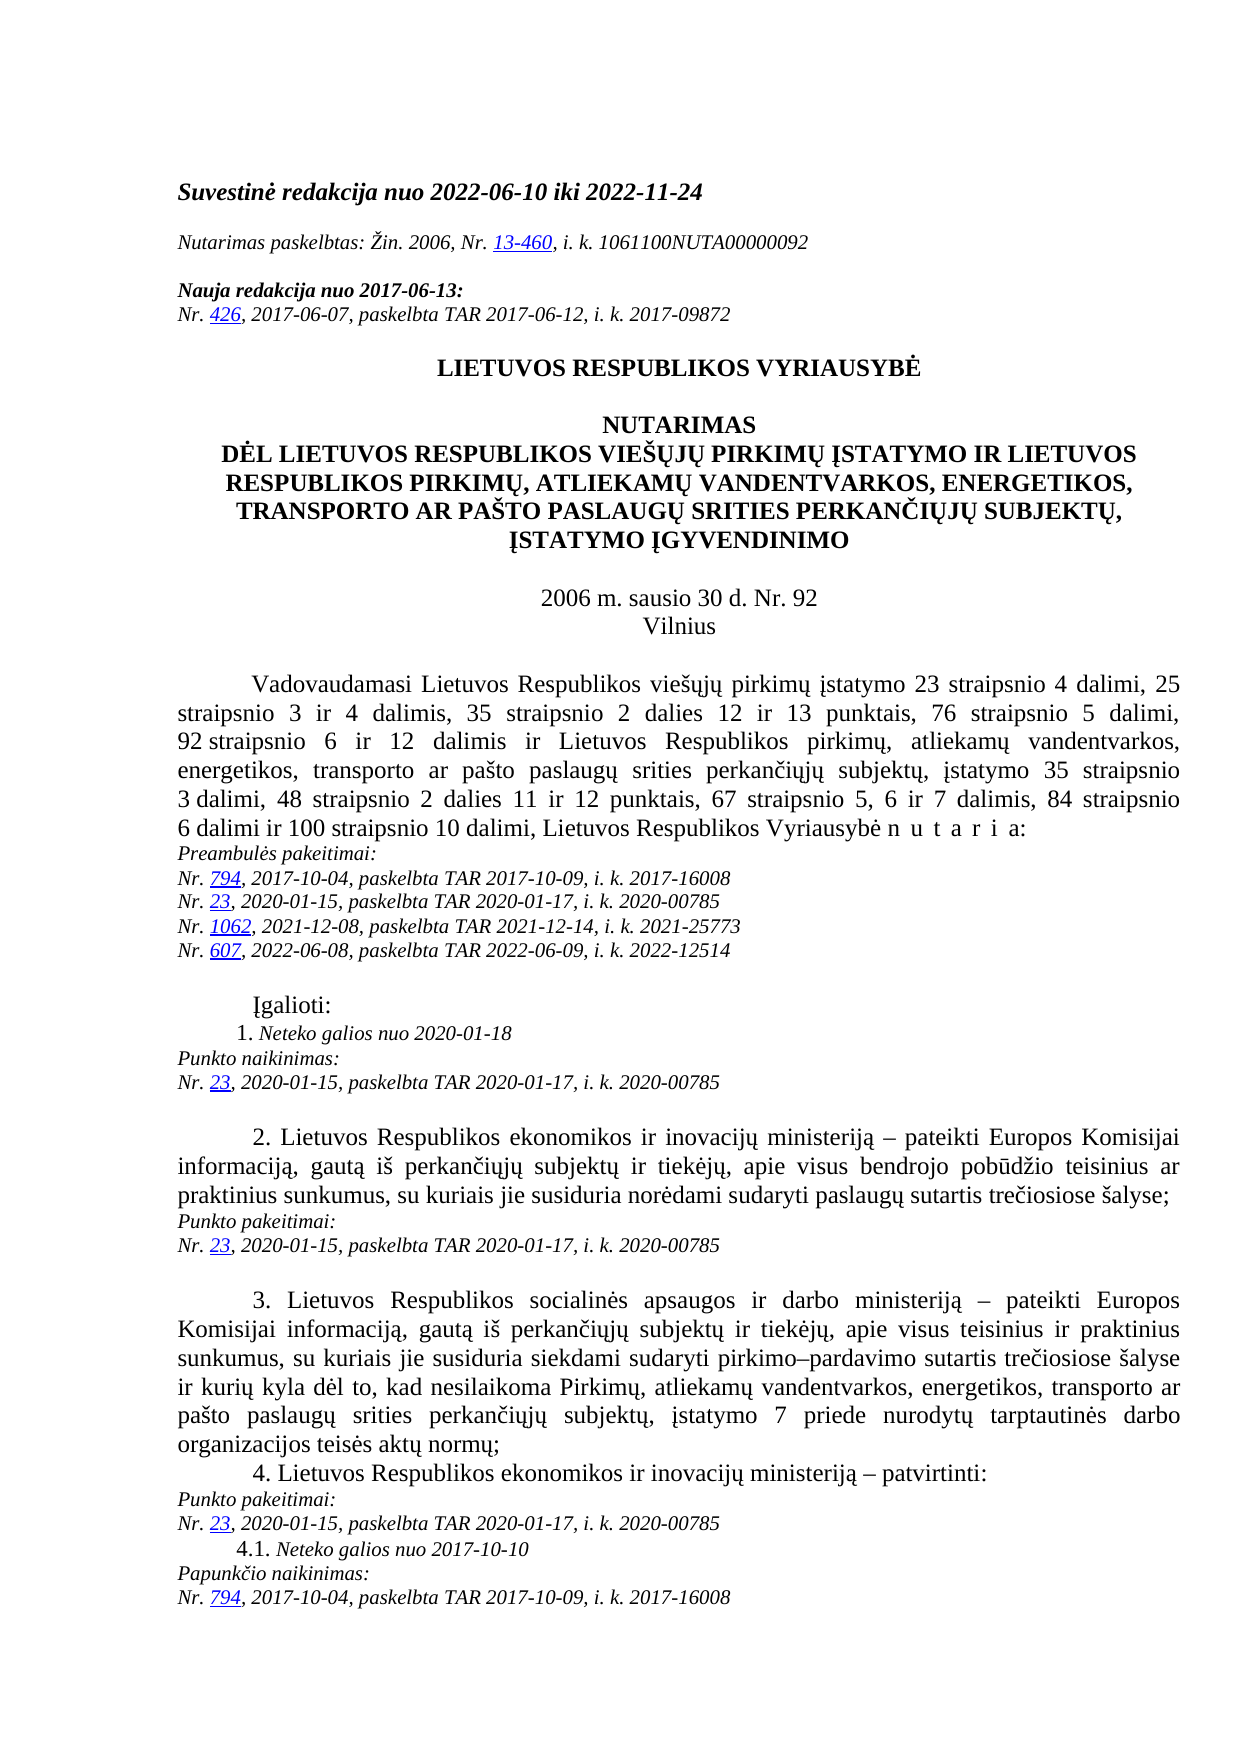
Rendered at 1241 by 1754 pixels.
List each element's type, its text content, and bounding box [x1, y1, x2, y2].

text Nr. 426, 2017-06-07, paskelbta TAR 2017-06-12, i. k. 2017-09872 [177, 302, 1181, 326]
text Nr. 23, 2020-01-15, paskelbta TAR 2020-01-17, i. k. 2020-00785 [177, 1069, 1181, 1094]
text Preambulės pakeitimai: [177, 841, 1181, 865]
text Suvestinė redakcija nuo 2022-06-10 iki 2022-11-24 [177, 177, 1181, 206]
text Nauja redakcija nuo 2017-06-13: [177, 278, 1181, 302]
text Punkto pakeitimai: [177, 1487, 1181, 1511]
text Lietuvos Respublikos Vyriausybė [177, 353, 1181, 381]
text Papunkčio naikinimas: [177, 1561, 1181, 1585]
text Nr. 23, 2020-01-15, paskelbta TAR 2020-01-17, i. k. 2020-00785 [177, 1511, 1181, 1535]
text 3. Lietuvos Respublikos socialinės apsaugos ir darbo ministeriją – pateikti Europos Komisijai informaciją, gautą iš perkančiųjų subjektų ir tiekėjų, apie visus teisinius ir praktinius sunkumus, su kuriais jie susiduria siekdami sudaryti pirkimo–pardavimo sutartis trečiosiose šalyse ir kurių kyla dėl to, kad nesilaikoma Pirkimų, atliekamų vandentvarkos, energetikos, transporto ar pašto paslaugų srities perkančiųjų subjektų, įstatymo 7 priede nurodytų tarptautinės darbo organizacijos teisės aktų normų; [177, 1286, 1181, 1458]
text Vilnius [177, 611, 1181, 640]
text 2. Lietuvos Respublikos ekonomikos ir inovacijų ministeriją – pateikti Europos Komisijai informaciją, gautą iš perkančiųjų subjektų ir tiekėjų, apie visus bendrojo pobūdžio teisinius ar praktinius sunkumus, su kuriais jie susiduria norėdami sudaryti paslaugų sutartis trečiosiose šalyse; [177, 1122, 1181, 1209]
text Dėl lietuvos Respublikos VIEŠŲJŲ PIRKIMŲ ĮSTATYMO ir LIETUVOS RESPUBLIKOS PIRKIMŲ, ATLIEKAMŲ VANDENTVARKOS, ENERGETIKOS, TRANSPORTO AR PAŠTO PASLAUGŲ SRITIES PERKANČIŲJŲ SUBJEKTŲ, įstatymo įgyvendinimo [177, 439, 1181, 554]
text Nr. 607, 2022-06-08, paskelbta TAR 2022-06-09, i. k. 2022-12514 [177, 938, 1181, 962]
text Nr. 23, 2020-01-15, paskelbta TAR 2020-01-17, i. k. 2020-00785 [177, 889, 1181, 913]
text Nr. 23, 2020-01-15, paskelbta TAR 2020-01-17, i. k. 2020-00785 [177, 1233, 1181, 1257]
text Nr. 794, 2017-10-04, paskelbta TAR 2017-10-09, i. k. 2017-16008 [177, 865, 1181, 889]
text Nr. 794, 2017-10-04, paskelbta TAR 2017-10-09, i. k. 2017-16008 [177, 1585, 1181, 1609]
text nutarimas [177, 410, 1181, 439]
text Nr. 1062, 2021-12-08, paskelbta TAR 2021-12-14, i. k. 2021-25773 [177, 913, 1181, 938]
text Vadovaudamasi Lietuvos Respublikos viešųjų pirkimų įstatymo 23 straipsnio 4 dalimi, 25 straipsnio 3 ir 4 dalimis, 35 straipsnio 2 dalies 12 ir 13 punktais, 76 straipsnio 5 dalimi, 92 straipsnio 6 ir 12 dalimis ir Lietuvos Respublikos pirkimų, atliekamų vandentvarkos, energetikos, transporto ar pašto paslaugų srities perkančiųjų subjektų, įstatymo 35 straipsnio 3 dalimi, 48 straipsnio 2 dalies 11 ir 12 punktais, 67 straipsnio 5, 6 ir 7 dalimis, 84 straipsnio 6 dalimi ir 100 straipsnio 10 dalimi, Lietuvos Respublikos Vyriausybė nutaria: [177, 669, 1181, 841]
text 1. Neteko galios nuo 2020-01-18 [177, 1019, 1181, 1046]
text 2006 m. sausio 30 d. Nr. 92 [177, 583, 1181, 611]
text Punkto pakeitimai: [177, 1209, 1181, 1233]
text Punkto naikinimas: [177, 1046, 1181, 1069]
text 4. Lietuvos Respublikos ekonomikos ir inovacijų ministeriją – patvirtinti: [177, 1458, 1181, 1487]
text Įgalioti: [177, 990, 1181, 1019]
text Nutarimas paskelbtas: Žin. 2006, Nr. 13-460, i. k. 1061100NUTA00000092 [177, 230, 1181, 254]
text 4.1. Neteko galios nuo 2017-10-10 [177, 1535, 1181, 1561]
